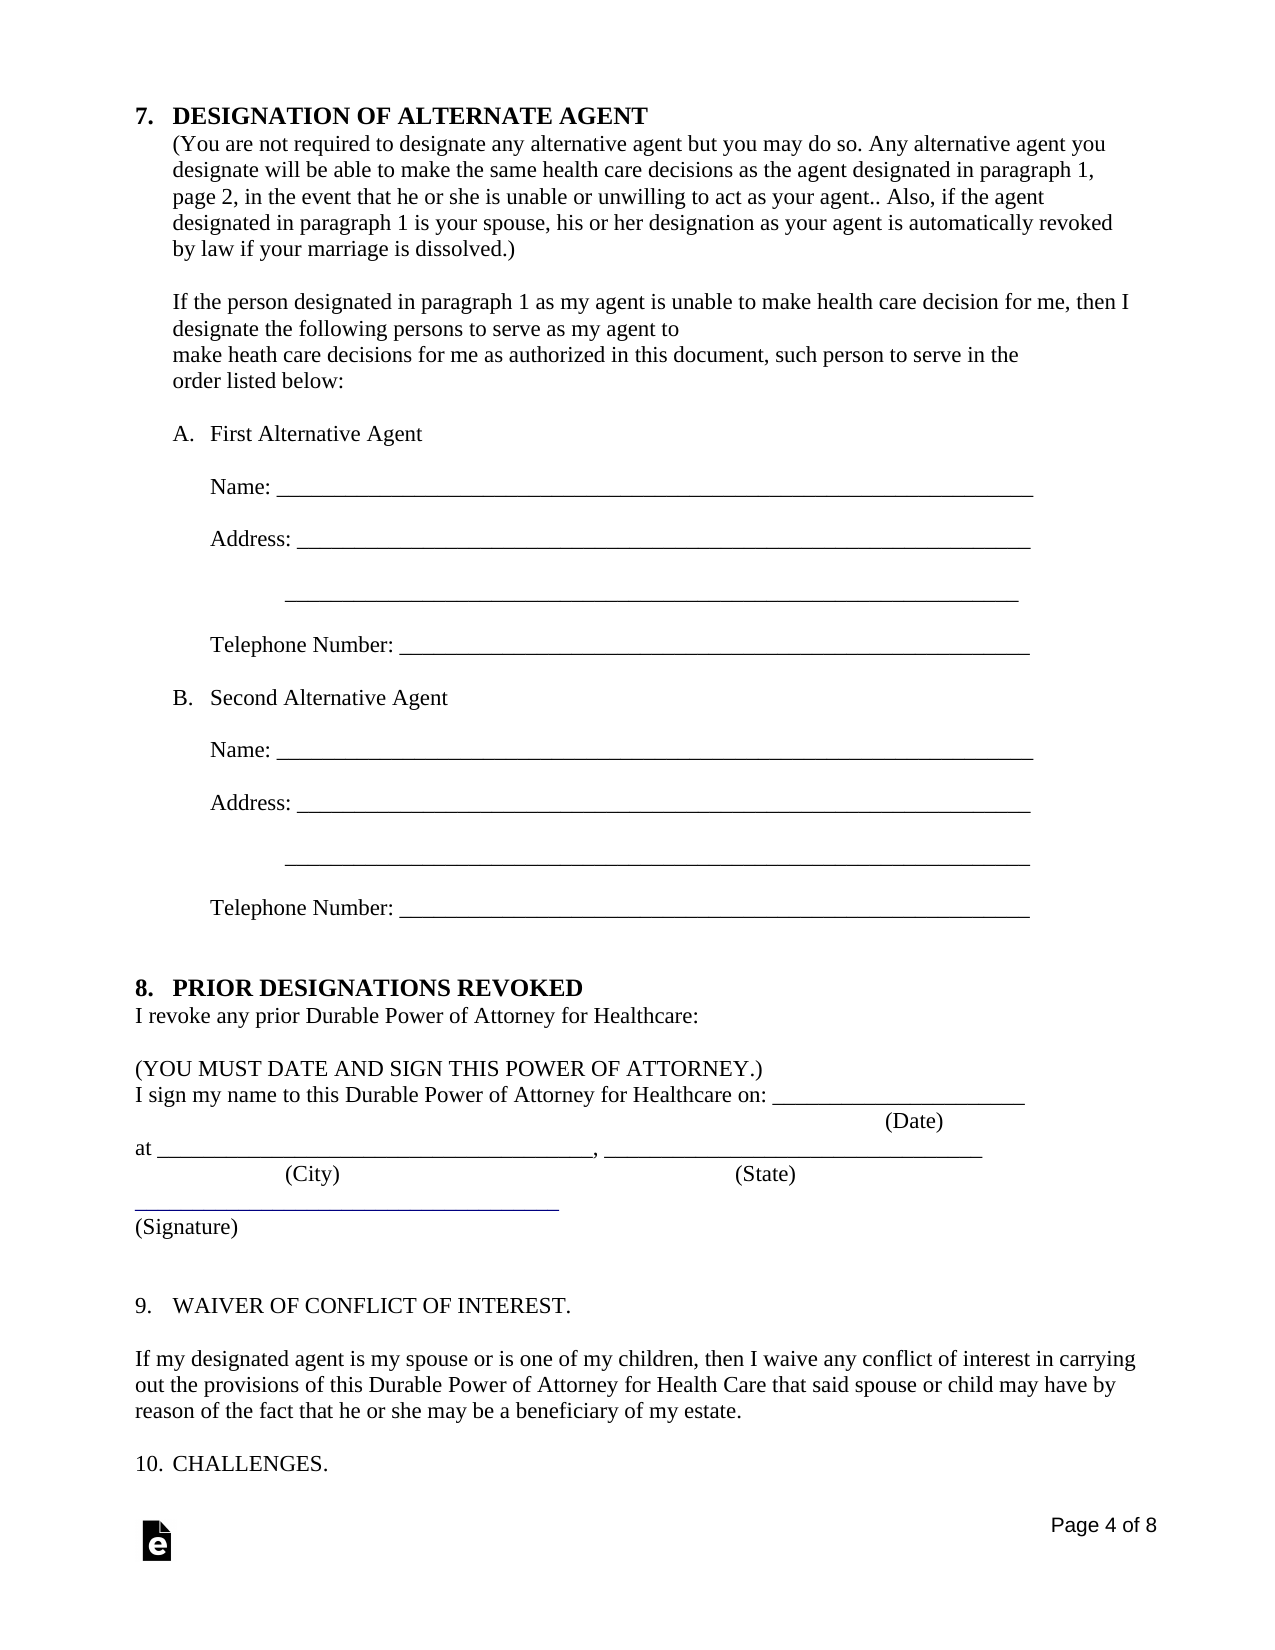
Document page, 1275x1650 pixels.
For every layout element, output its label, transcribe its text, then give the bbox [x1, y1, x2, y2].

text If the person designated in paragraph 1 as my agent is unable to make health care decision for me, then I designate the following persons to serve as my agent to [172, 288, 1140, 341]
text (City) (State) [135, 1160, 1140, 1187]
text Telephone Number: _______________________________________________________ [210, 894, 1140, 921]
text Telephone Number: _______________________________________________________ [210, 631, 1140, 657]
list CHALLENGES. [135, 1450, 1140, 1477]
text order listed below: [172, 367, 1140, 394]
text (You are not required to designate any alternative agent but you may do so. Any alternative agent you designate will be able to make the same health care decisions as the agent designated in paragraph 1, page 2, in the event that he or she is unable or unwilling to act as your agent.. Also, if the agent designated in paragraph 1 is your spouse, his or her designation as your agent is automatically revoked by law if your marriage is dissolved.) [172, 130, 1140, 262]
text _________________________________________________________________ [210, 842, 1140, 868]
list Second Alternative Agent [172, 683, 1140, 710]
list DESIGNATION OF ALTERNATE AGENT [135, 101, 1140, 130]
text ________________________________________________________________ [210, 578, 1140, 604]
list PRIOR DESIGNATIONS REVOKED [135, 973, 1140, 1002]
text (Signature) [135, 1213, 1140, 1239]
text Name: __________________________________________________________________ [210, 736, 1140, 763]
text I revoke any prior Durable Power of Attorney for Healthcare: [135, 1002, 1140, 1028]
text (YOU MUST DATE AND SIGN THIS POWER OF ATTORNEY.) [135, 1055, 1140, 1081]
text I sign my name to this Durable Power of Attorney for Healthcare on: ______________________ [135, 1081, 1140, 1108]
text Address: ________________________________________________________________ [210, 525, 1140, 552]
text make heath care decisions for me as authorized in this document, such person to serve in the [172, 341, 1140, 367]
text Address: ________________________________________________________________ [210, 789, 1140, 815]
list First Alternative Agent [172, 420, 1140, 446]
text at ______________________________________, _________________________________ [135, 1134, 1140, 1160]
text _____________________________________ [135, 1187, 1140, 1213]
text Name: __________________________________________________________________ [210, 473, 1140, 499]
text (Date) [135, 1108, 1140, 1134]
text If my designated agent is my spouse or is one of my children, then I waive any conflict of interest in carrying out the provisions of this Durable Power of Attorney for Health Care that said spouse or child may have by reason of the fact that he or she may be a beneficiary of my estate. [135, 1345, 1140, 1424]
list WAIVER OF CONFLICT OF INTEREST. [135, 1292, 1140, 1318]
